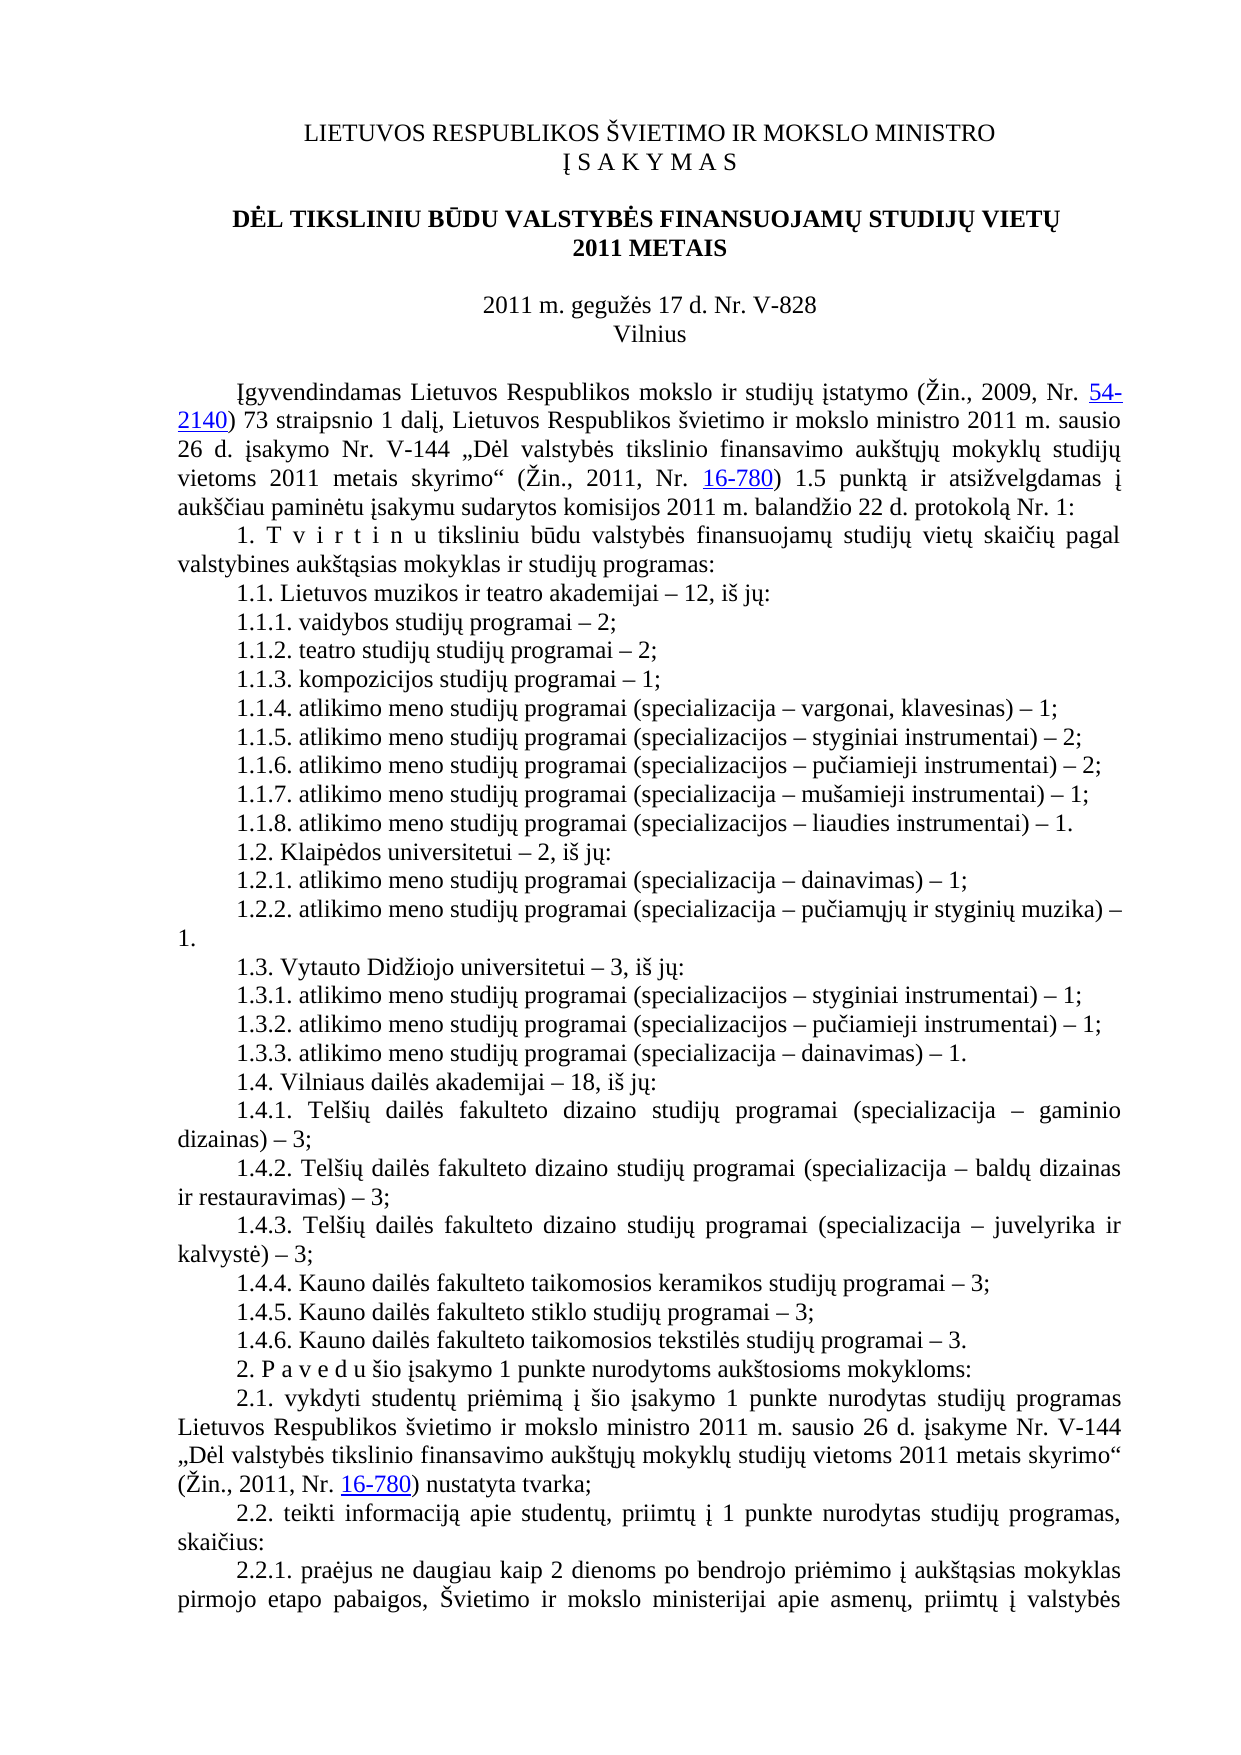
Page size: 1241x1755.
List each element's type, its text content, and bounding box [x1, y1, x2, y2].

text 1.1.7. atlikimo meno studijų programai (specializacija – mušamieji instrumentai) – 1; [177, 779, 1122, 808]
text Vilnius [177, 319, 1122, 348]
text 1.4.6. Kauno dailės fakulteto taikomosios tekstilės studijų programai – 3. [177, 1326, 1122, 1354]
text 1.4.3. Telšių dailės fakulteto dizaino studijų programai (specializacija – juvelyrika ir kalvystė) – 3; [177, 1211, 1122, 1268]
text DĖL TIKSLINIU BŪDU VALSTYBĖS FINANSUOJAMŲ STUDIJŲ VIETŲ 2011 METAIS [177, 204, 1122, 262]
text 1.1.2. teatro studijų studijų programai – 2; [177, 636, 1122, 664]
text Į S A K Y M A S [177, 147, 1122, 176]
text 1.4.5. Kauno dailės fakulteto stiklo studijų programai – 3; [177, 1297, 1122, 1326]
text 1.1.3. kompozicijos studijų programai – 1; [177, 664, 1122, 693]
text 2011 m. gegužės 17 d. Nr. V-828 [177, 291, 1122, 319]
text 1.2.1. atlikimo meno studijų programai (specializacija – dainavimas) – 1; [177, 866, 1122, 894]
text 2.1. vykdyti studentų priėmimą į šio įsakymo 1 punkte nurodytas studijų programas Lietuvos Respublikos švietimo ir mokslo ministro 2011 m. sausio 26 d. įsakyme Nr. V-144 „Dėl valstybės tikslinio finansavimo aukštųjų mokyklų studijų vietoms 2011 metais skyrimo“ (Žin., 2011, Nr. 16-780) nustatyta tvarka; [177, 1383, 1122, 1498]
text 2.2.1. praėjus ne daugiau kaip 2 dienoms po bendrojo priėmimo į aukštąsias mokyklas pirmojo etapo pabaigos, Švietimo ir mokslo ministerijai apie asmenų, priimtų į valstybės [177, 1556, 1122, 1613]
text 1.1. Lietuvos muzikos ir teatro akademijai – 12, iš jų: [177, 578, 1122, 607]
text LIETUVOS RESPUBLIKOS ŠVIETIMO IR MOKSLO MINISTRO [177, 118, 1122, 147]
text Įgyvendindamas Lietuvos Respublikos mokslo ir studijų įstatymo (Žin., 2009, Nr. 54-2140) 73 straipsnio 1 dalį, Lietuvos Respublikos švietimo ir mokslo ministro 2011 m. sausio 26 d. įsakymo Nr. V-144 „Dėl valstybės tikslinio finansavimo aukštųjų mokyklų studijų vietoms 2011 metais skyrimo“ (Žin., 2011, Nr. 16-780) 1.5 punktą ir atsižvelgdamas į aukščiau paminėtu įsakymu sudarytos komisijos 2011 m. balandžio 22 d. protokolą Nr. 1: [177, 377, 1122, 521]
text 1.3.3. atlikimo meno studijų programai (specializacija – dainavimas) – 1. [177, 1038, 1122, 1067]
text 1. T v i r t i n u tiksliniu būdu valstybės finansuojamų studijų vietų skaičių pagal valstybines aukštąsias mokyklas ir studijų programas: [177, 521, 1122, 578]
text 1.2. Klaipėdos universitetui – 2, iš jų: [177, 837, 1122, 866]
text 1.4. Vilniaus dailės akademijai – 18, iš jų: [177, 1067, 1122, 1096]
text 1.1.5. atlikimo meno studijų programai (specializacijos – styginiai instrumentai) – 2; [177, 722, 1122, 751]
text 2. P a v e d u šio įsakymo 1 punkte nurodytoms aukštosioms mokykloms: [177, 1354, 1122, 1383]
text 1.4.2. Telšių dailės fakulteto dizaino studijų programai (specializacija – baldų dizainas ir restauravimas) – 3; [177, 1153, 1122, 1211]
text 2.2. teikti informaciją apie studentų, priimtų į 1 punkte nurodytas studijų programas, skaičius: [177, 1498, 1122, 1556]
text 1.4.4. Kauno dailės fakulteto taikomosios keramikos studijų programai – 3; [177, 1268, 1122, 1297]
text 1.3.1. atlikimo meno studijų programai (specializacijos – styginiai instrumentai) – 1; [177, 981, 1122, 1009]
text 1.3. Vytauto Didžiojo universitetui – 3, iš jų: [177, 952, 1122, 981]
text 1.1.6. atlikimo meno studijų programai (specializacijos – pučiamieji instrumentai) – 2; [177, 751, 1122, 779]
text 1.1.8. atlikimo meno studijų programai (specializacijos – liaudies instrumentai) – 1. [177, 808, 1122, 837]
text 1.1.4. atlikimo meno studijų programai (specializacija – vargonai, klavesinas) – 1; [177, 693, 1122, 722]
text 1.1.1. vaidybos studijų programai – 2; [177, 607, 1122, 636]
text 1.4.1. Telšių dailės fakulteto dizaino studijų programai (specializacija – gaminio dizainas) – 3; [177, 1096, 1122, 1153]
text 1.2.2. atlikimo meno studijų programai (specializacija – pučiamųjų ir styginių muzika) – 1. [177, 894, 1122, 952]
text 1.3.2. atlikimo meno studijų programai (specializacijos – pučiamieji instrumentai) – 1; [177, 1009, 1122, 1038]
